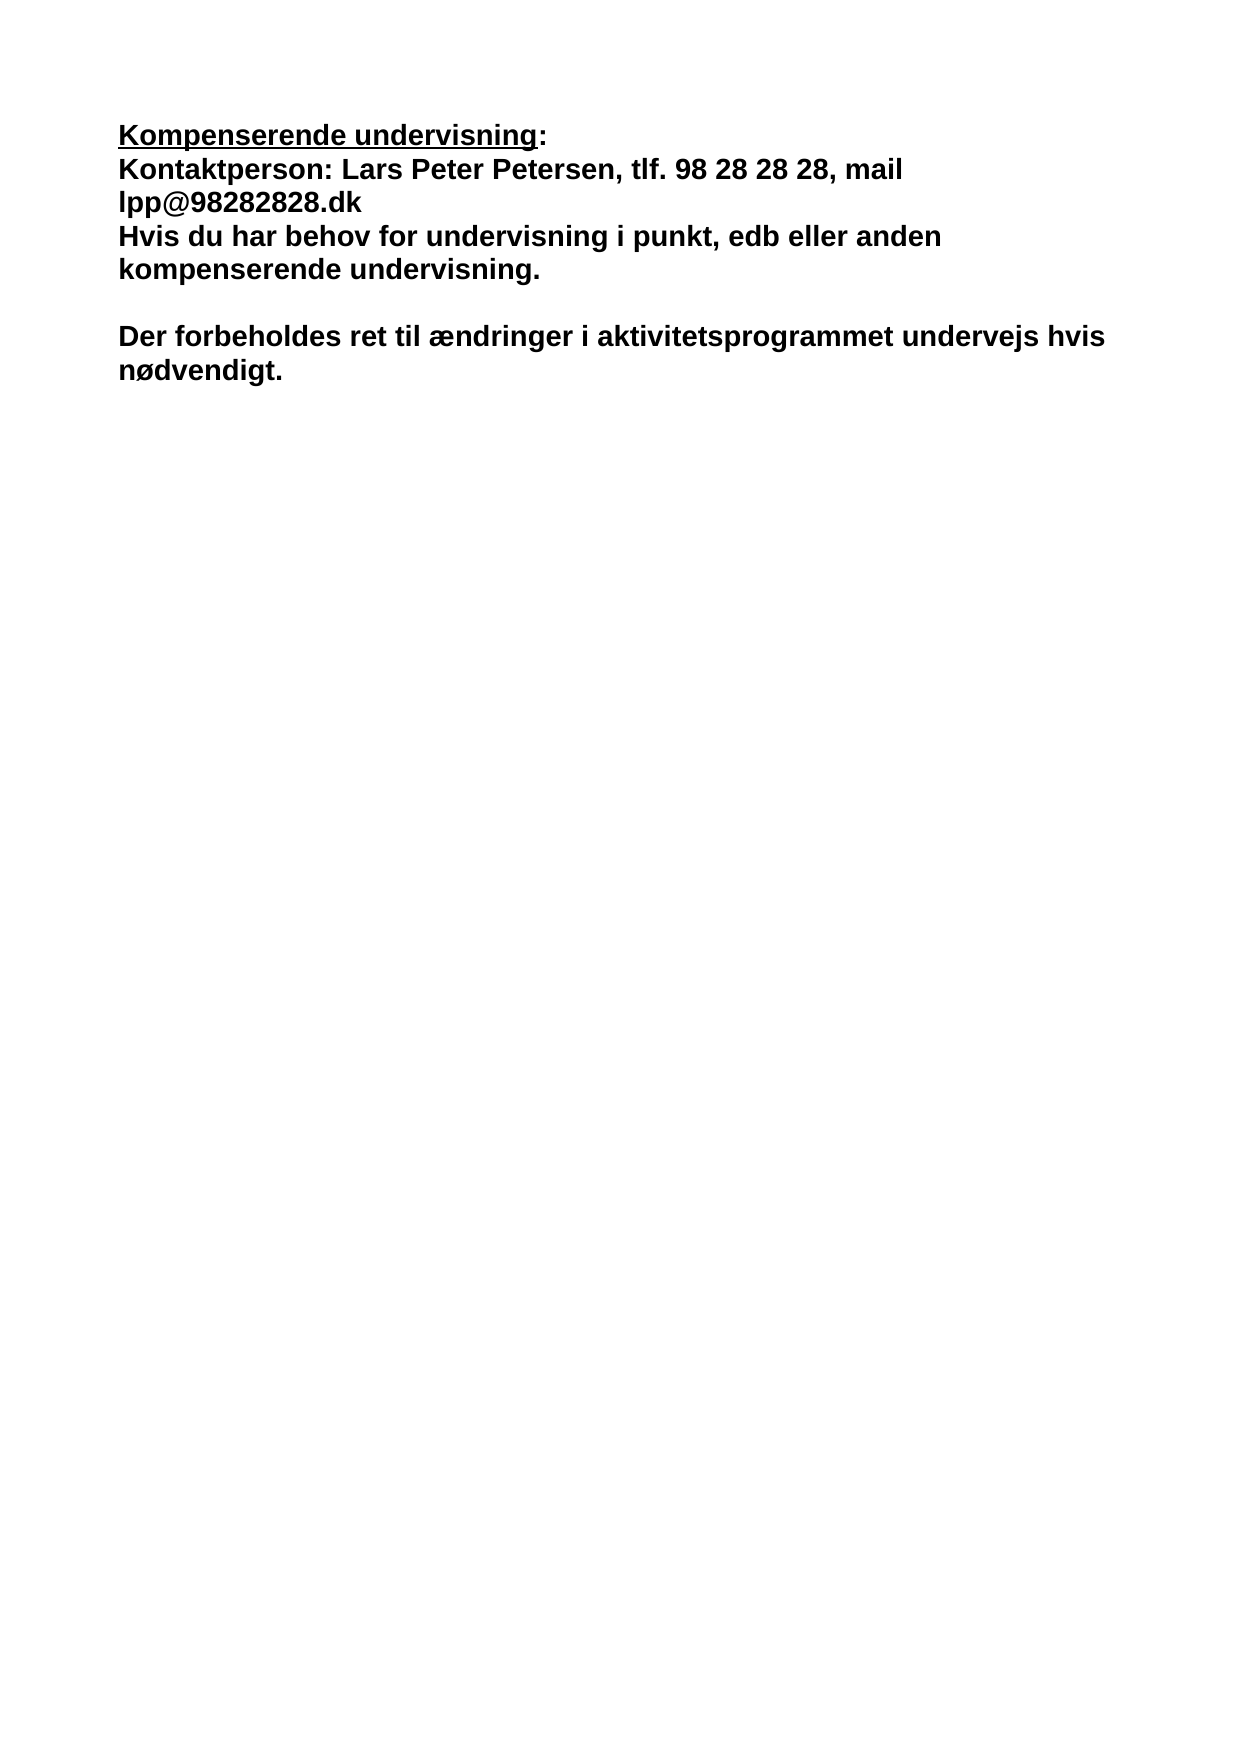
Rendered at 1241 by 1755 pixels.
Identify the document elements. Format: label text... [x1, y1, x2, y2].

text Kompenserende undervisning: [118, 118, 1122, 152]
text Kontaktperson: Lars Peter Petersen, tlf. 98 28 28 28, mail lpp@98282828.dk [118, 152, 1122, 219]
text Hvis du har behov for undervisning i punkt, edb eller anden kompenserende undervisning. [118, 219, 1122, 286]
text Der forbeholdes ret til ændringer i aktivitetsprogrammet undervejs hvis nødvendigt. [118, 319, 1122, 386]
